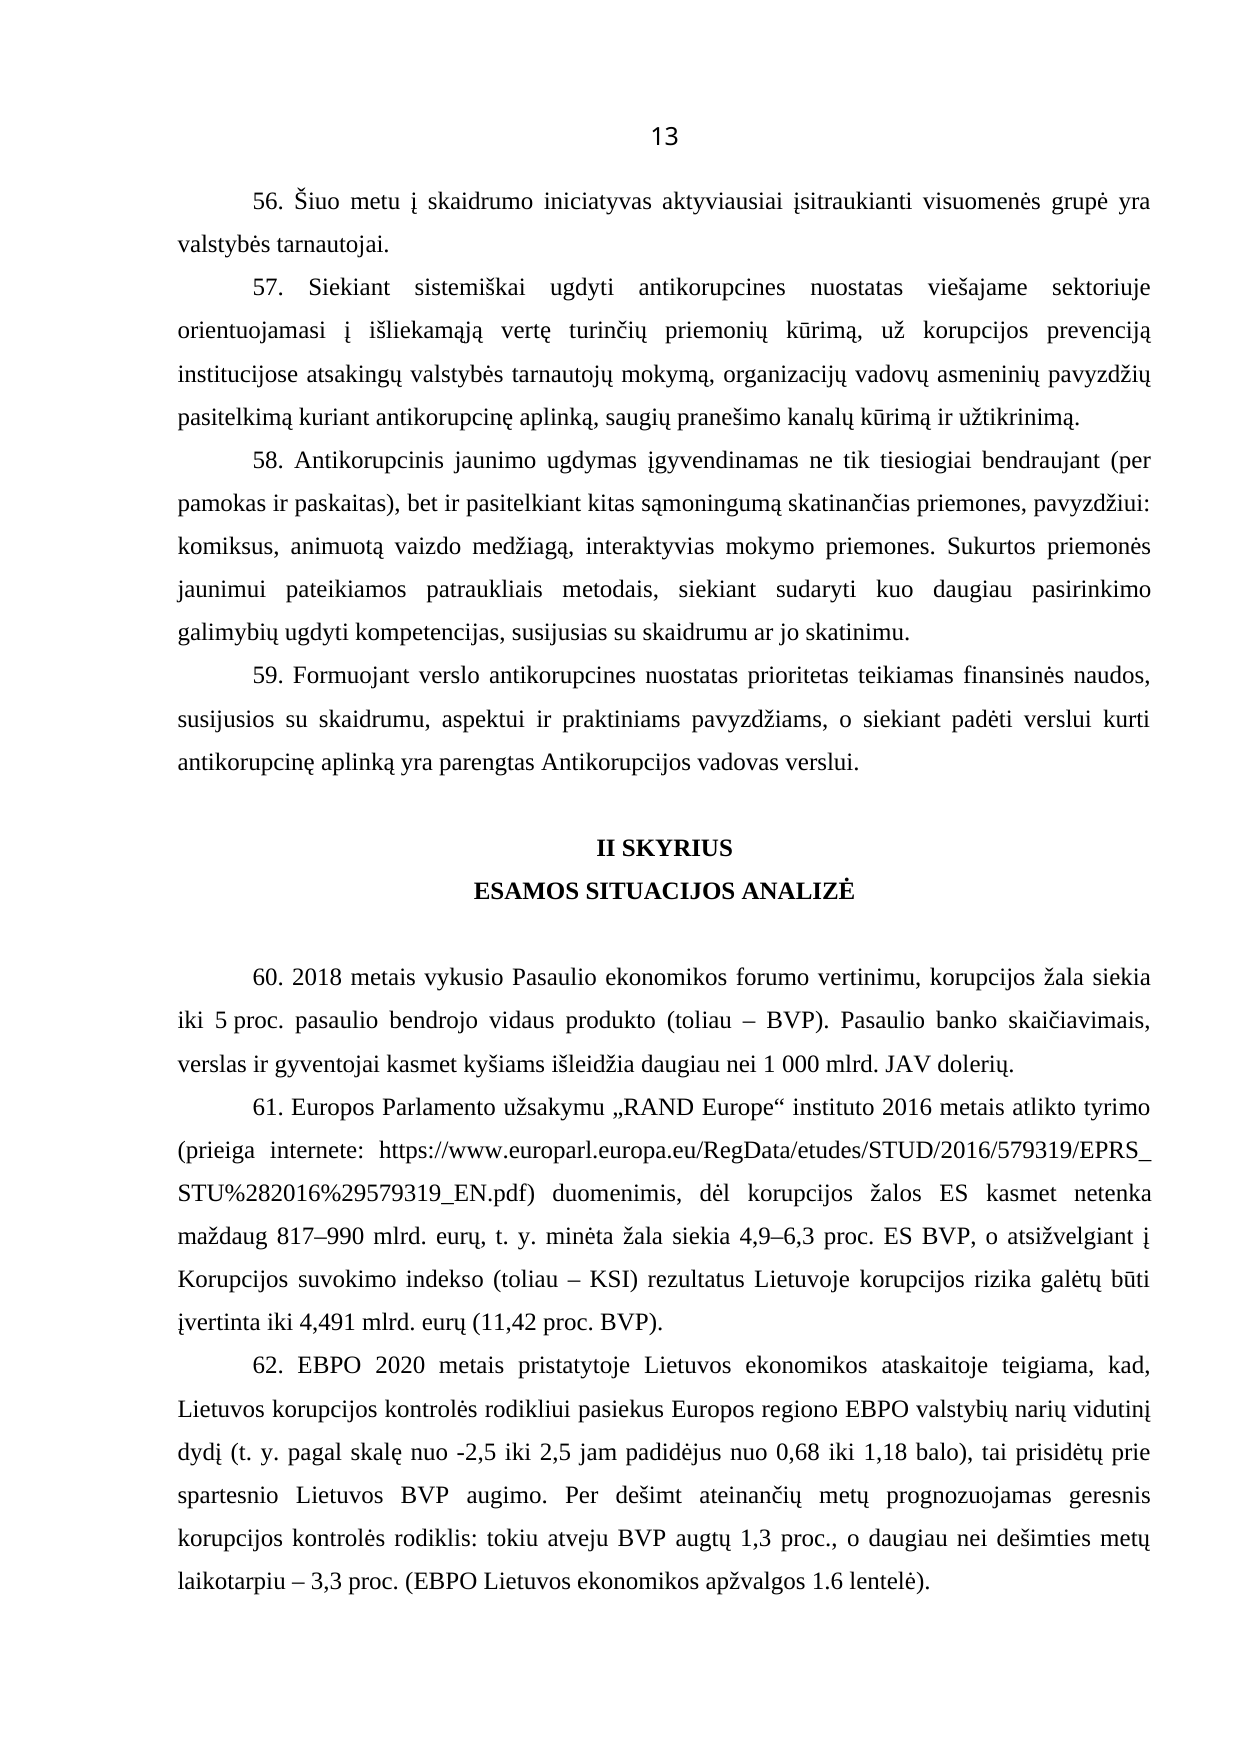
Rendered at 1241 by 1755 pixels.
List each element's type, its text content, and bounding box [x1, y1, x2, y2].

text 62. EBPO 2020 metais pristatytoje Lietuvos ekonomikos ataskaitoje teigiama, kad, Lietuvos korupcijos kontrolės rodikliui pasiekus Europos regiono EBPO valstybių narių vidutinį dydį (t. y. pagal skalę nuo -2,5 iki 2,5 jam padidėjus nuo 0,68 iki 1,18 balo), tai prisidėtų prie spartesnio Lietuvos BVP augimo. Per dešimt ateinančių metų prognozuojamas geresnis korupcijos kontrolės rodiklis: tokiu atveju BVP augtų 1,3 proc., o daugiau nei dešimties metų laikotarpiu – 3,3 proc. (EBPO Lietuvos ekonomikos apžvalgos 1.6 lentelė). [177, 1351, 1152, 1595]
text 56. Šiuo metu į skaidrumo iniciatyvas aktyviausiai įsitraukianti visuomenės grupė yra valstybės tarnautojai. [177, 186, 1152, 258]
text 59. Formuojant verslo antikorupcines nuostatas prioritetas teikiamas finansinės naudos, susijusios su skaidrumu, aspektui ir praktiniams pavyzdžiams, o siekiant padėti verslui kurti antikorupcinę aplinką yra parengtas Antikorupcijos vadovas verslui. [177, 661, 1152, 776]
text ESAMOS SITUACIJOS ANALIZĖ [177, 876, 1152, 905]
text 60. 2018 metais vykusio Pasaulio ekonomikos forumo vertinimu, korupcijos žala siekia iki 5 proc. pasaulio bendrojo vidaus produkto (toliau – BVP). Pasaulio banko skaičiavimais, verslas ir gyventojai kasmet kyšiams išleidžia daugiau nei 1 000 mlrd. JAV dolerių. [177, 962, 1152, 1077]
text 61. Europos Parlamento užsakymu „RAND Europe“ instituto 2016 metais atlikto tyrimo (prieiga internete: https://www.europarl.europa.eu/RegData/etudes/STUD/2016/579319/EPRS_ STU%282016%29579319_EN.pdf) duomenimis, dėl korupcijos žalos ES kasmet netenka maždaug 817–990 mlrd. eurų, t. y. minėta žala siekia 4,9–6,3 proc. ES BVP, o atsižvelgiant į Korupcijos suvokimo indekso (toliau – KSI) rezultatus Lietuvoje korupcijos rizika galėtų būti įvertinta iki 4,491 mlrd. eurų (11,42 proc. BVP). [177, 1092, 1152, 1336]
text II SKYRIUS [177, 833, 1152, 862]
text 57. Siekiant sistemiškai ugdyti antikorupcines nuostatas viešajame sektoriuje orientuojamasi į išliekamąją vertę turinčių priemonių kūrimą, už korupcijos prevenciją institucijose atsakingų valstybės tarnautojų mokymą, organizacijų vadovų asmeninių pavyzdžių pasitelkimą kuriant antikorupcinę aplinką, saugių pranešimo kanalų kūrimą ir užtikrinimą. [177, 272, 1152, 431]
text 58. Antikorupcinis jaunimo ugdymas įgyvendinamas ne tik tiesiogiai bendraujant (per pamokas ir paskaitas), bet ir pasitelkiant kitas sąmoningumą skatinančias priemones, pavyzdžiui: komiksus, animuotą vaizdo medžiagą, interaktyvias mokymo priemones. Sukurtos priemonės jaunimui pateikiamos patraukliais metodais, siekiant sudaryti kuo daugiau pasirinkimo galimybių ugdyti kompetencijas, susijusias su skaidrumu ar jo skatinimu. [177, 445, 1152, 646]
